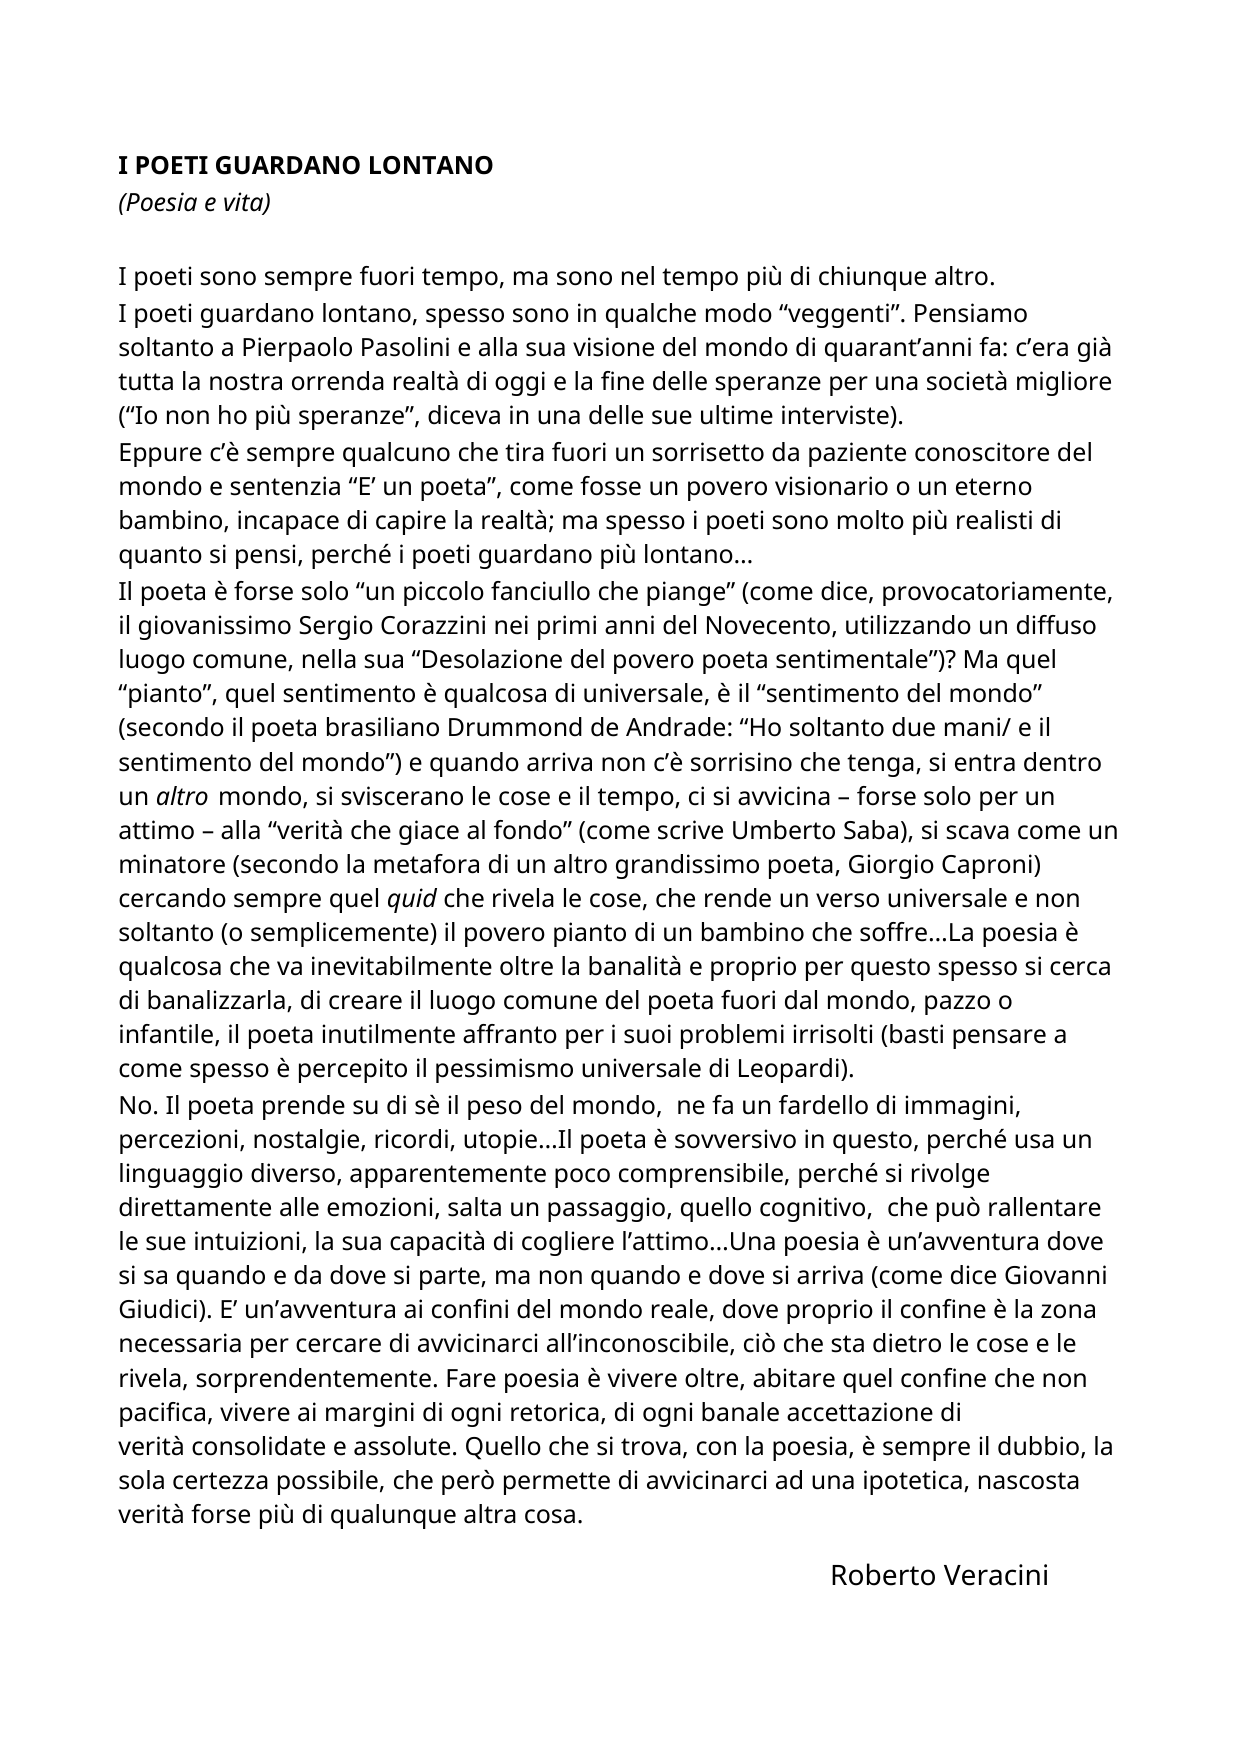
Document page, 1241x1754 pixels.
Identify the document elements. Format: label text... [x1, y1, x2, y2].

text Il poeta è forse solo “un piccolo fanciullo che piange” (come dice, provocatoriamente, il giovanissimo Sergio Corazzini nei primi anni del Novecento, utilizzando un diffuso luogo comune, nella sua “Desolazione del povero poeta sentimentale”)? Ma quel “pianto”, quel sentimento è qualcosa di universale, è il “sentimento del mondo” (secondo il poeta brasiliano Drummond de Andrade: “Ho soltanto due mani/ e il sentimento del mondo”) e quando arriva non c’è sorrisino che tenga, si entra dentro un altro mondo, si sviscerano le cose e il tempo, ci si avvicina – forse solo per un attimo – alla “verità che giace al fondo” (come scrive Umberto Saba), si scava come un minatore (secondo la metafora di un altro grandissimo poeta, Giorgio Caproni) cercando sempre quel quid che rivela le cose, che rende un verso universale e non soltanto (o semplicemente) il povero pianto di un bambino che soffre…La poesia è qualcosa che va inevitabilmente oltre la banalità e proprio per questo spesso si cerca di banalizzarla, di creare il luogo comune del poeta fuori dal mondo, pazzo o infantile, il poeta inutilmente affranto per i suoi problemi irrisolti (basti pensare a come spesso è percepito il pessimismo universale di Leopardi). [118, 574, 1122, 1085]
text (Poesia e vita) [118, 184, 1122, 219]
text Eppure c’è sempre qualcuno che tira fuori un sorrisetto da paziente conoscitore del mondo e sentenzia “E’ un poeta”, come fosse un povero visionario o un eterno bambino, incapace di capire la realtà; ma spesso i poeti sono molto più realisti di quanto si pensi, perché i poeti guardano più lontano… [118, 435, 1122, 571]
text I POETI GUARDANO LONTANO [118, 148, 1122, 182]
text No. Il poeta prende su di sè il peso del mondo, ne fa un fardello di immagini, percezioni, nostalgie, ricordi, utopie…Il poeta è sovversivo in questo, perché usa un linguaggio diverso, apparentemente poco comprensibile, perché si rivolge direttamente alle emozioni, salta un passaggio, quello cognitivo, che può rallentare le sue intuizioni, la sua capacità di cogliere l’attimo…Una poesia è un’avventura dove si sa quando e da dove si parte, ma non quando e dove si arriva (come dice Giovanni Giudici). E’ un’avventura ai confini del mondo reale, dove proprio il confine è la zona necessaria per cercare di avvicinarci all’inconoscibile, ciò che sta dietro le cose e le rivela, sorprendentemente. Fare poesia è vivere oltre, abitare quel confine che non pacifica, vivere ai margini di ogni retorica, di ogni banale accettazione di verità consolidate e assolute. Quello che si trova, con la poesia, è sempre il dubbio, la sola certezza possibile, che però permette di avvicinarci ad una ipotetica, nascosta verità forse più di qualunque altra cosa. [118, 1088, 1122, 1531]
text I poeti guardano lontano, spesso sono in qualche modo “veggenti”. Pensiamo soltanto a Pierpaolo Pasolini e alla sua visione del mondo di quarant’anni fa: c’era già tutta la nostra orrenda realtà di oggi e la fine delle speranze per una società migliore (“Io non ho più speranze”, diceva in una delle sue ultime interviste). [118, 296, 1122, 432]
text I poeti sono sempre fuori tempo, ma sono nel tempo più di chiunque altro. [118, 258, 1122, 293]
text Roberto Veracini [118, 1555, 1122, 1593]
